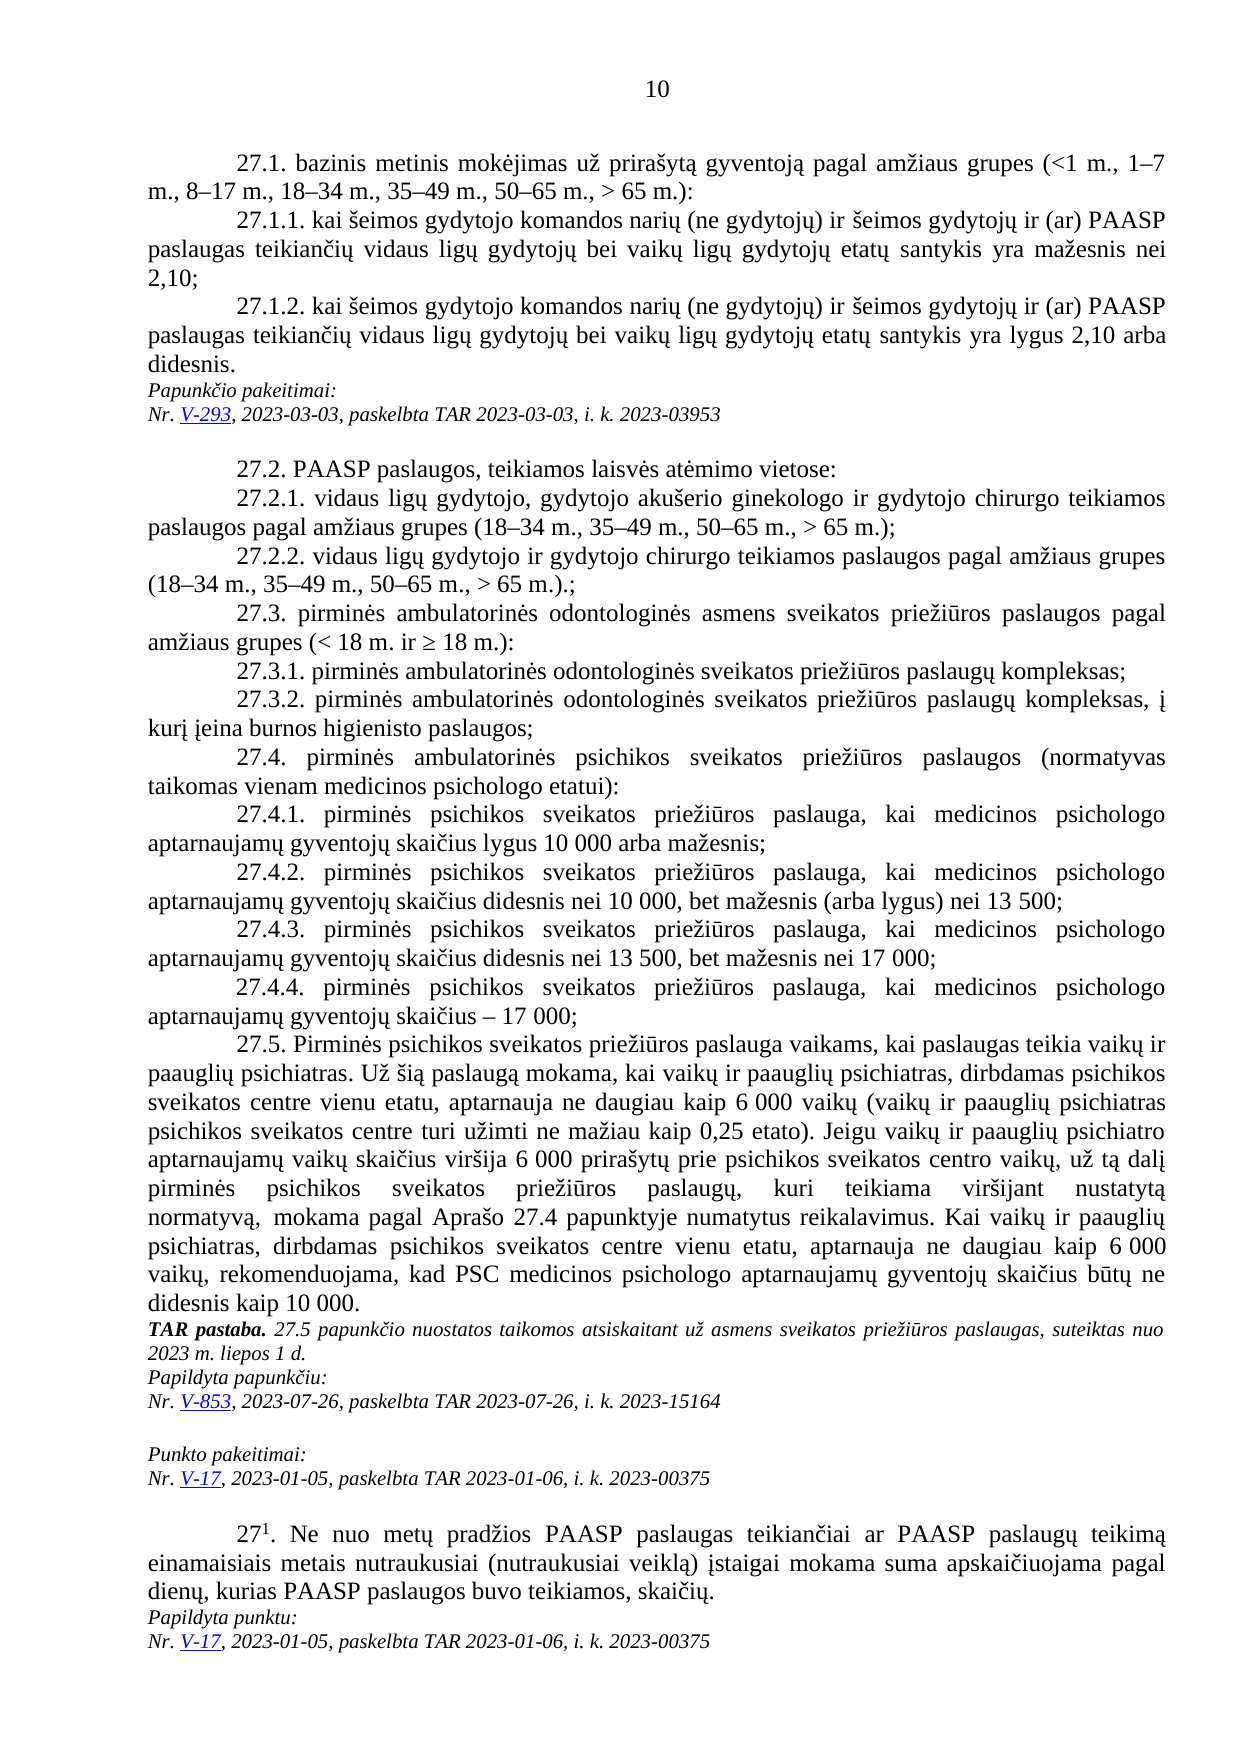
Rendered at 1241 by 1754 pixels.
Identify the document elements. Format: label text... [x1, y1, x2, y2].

text 27.2.1. vidaus ligų gydytojo, gydytojo akušerio ginekologo ir gydytojo chirurgo teikiamos paslaugos pagal amžiaus grupes (18–34 m., 35–49 m., 50–65 m., > 65 m.); [148, 483, 1166, 541]
text 27.3.1. pirminės ambulatorinės odontologinės sveikatos priežiūros paslaugų kompleksas; [148, 656, 1166, 684]
text Nr. V-293, 2023-03-03, paskelbta TAR 2023-03-03, i. k. 2023-03953 [148, 402, 1166, 426]
text Papunkčio pakeitimai: [148, 378, 1166, 402]
text Papildyta papunkčiu: [148, 1365, 1166, 1389]
text Nr. V-853, 2023-07-26, paskelbta TAR 2023-07-26, i. k. 2023-15164 [148, 1389, 1166, 1413]
text 27.4.1. pirminės psichikos sveikatos priežiūros paslauga, kai medicinos psichologo aptarnaujamų gyventojų skaičius lygus 10 000 arba mažesnis; [148, 799, 1166, 857]
text Papildyta punktu: [148, 1605, 1166, 1629]
text Punkto pakeitimai: [148, 1442, 1166, 1466]
text 27.3. pirminės ambulatorinės odontologinės asmens sveikatos priežiūros paslaugos pagal amžiaus grupes (< 18 m. ir ≥ 18 m.): [148, 598, 1166, 656]
text 27.4.4. pirminės psichikos sveikatos priežiūros paslauga, kai medicinos psichologo aptarnaujamų gyventojų skaičius – 17 000; [148, 972, 1166, 1029]
text 27.4. pirminės ambulatorinės psichikos sveikatos priežiūros paslaugos (normatyvas taikomas vienam medicinos psichologo etatui): [148, 742, 1166, 799]
text Nr. V-17, 2023-01-05, paskelbta TAR 2023-01-06, i. k. 2023-00375 [148, 1629, 1166, 1653]
text 27.1.1. kai šeimos gydytojo komandos narių (ne gydytojų) ir šeimos gydytojų ir (ar) PAASP paslaugas teikiančių vidaus ligų gydytojų bei vaikų ligų gydytojų etatų santykis yra mažesnis nei 2,10; [148, 205, 1166, 291]
text TAR pastaba. 27.5 papunkčio nuostatos taikomos atsiskaitant už asmens sveikatos priežiūros paslaugas, suteiktas nuo 2023 m. liepos 1 d. [148, 1317, 1166, 1365]
text 27.1. bazinis metinis mokėjimas už prirašytą gyventoją pagal amžiaus grupes (<1 m., 1–7 m., 8–17 m., 18–34 m., 35–49 m., 50–65 m., > 65 m.): [148, 148, 1166, 205]
text 271. Ne nuo metų pradžios PAASP paslaugas teikiančiai ar PAASP paslaugų teikimą einamaisiais metais nutraukusiai (nutraukusiai veiklą) įstaigai mokama suma apskaičiuojama pagal dienų, kurias PAASP paslaugos buvo teikiamos, skaičių. [148, 1519, 1166, 1605]
text 27.3.2. pirminės ambulatorinės odontologinės sveikatos priežiūros paslaugų kompleksas, į kurį įeina burnos higienisto paslaugos; [148, 684, 1166, 742]
text 27.2. PAASP paslaugos, teikiamos laisvės atėmimo vietose: [148, 454, 1166, 483]
text 27.4.3. pirminės psichikos sveikatos priežiūros paslauga, kai medicinos psichologo aptarnaujamų gyventojų skaičius didesnis nei 13 500, bet mažesnis nei 17 000; [148, 914, 1166, 972]
text Nr. V-17, 2023-01-05, paskelbta TAR 2023-01-06, i. k. 2023-00375 [148, 1466, 1166, 1490]
text 27.1.2. kai šeimos gydytojo komandos narių (ne gydytojų) ir šeimos gydytojų ir (ar) PAASP paslaugas teikiančių vidaus ligų gydytojų bei vaikų ligų gydytojų etatų santykis yra lygus 2,10 arba didesnis. [148, 291, 1166, 378]
text 27.5. Pirminės psichikos sveikatos priežiūros paslauga vaikams, kai paslaugas teikia vaikų ir paauglių psichiatras. Už šią paslaugą mokama, kai vaikų ir paauglių psichiatras, dirbdamas psichikos sveikatos centre vienu etatu, aptarnauja ne daugiau kaip 6 000 vaikų (vaikų ir paauglių psichiatras psichikos sveikatos centre turi užimti ne mažiau kaip 0,25 etato). Jeigu vaikų ir paauglių psichiatro aptarnaujamų vaikų skaičius viršija 6 000 prirašytų prie psichikos sveikatos centro vaikų, už tą dalį pirminės psichikos sveikatos priežiūros paslaugų, kuri teikiama viršijant nustatytą normatyvą, mokama pagal Aprašo 27.4 papunktyje numatytus reikalavimus. Kai vaikų ir paauglių psichiatras, dirbdamas psichikos sveikatos centre vienu etatu, aptarnauja ne daugiau kaip 6 000 vaikų, rekomenduojama, kad PSC medicinos psichologo aptarnaujamų gyventojų skaičius būtų ne didesnis kaip 10 000. [148, 1029, 1166, 1317]
text 27.4.2. pirminės psichikos sveikatos priežiūros paslauga, kai medicinos psichologo aptarnaujamų gyventojų skaičius didesnis nei 10 000, bet mažesnis (arba lygus) nei 13 500; [148, 857, 1166, 914]
text 27.2.2. vidaus ligų gydytojo ir gydytojo chirurgo teikiamos paslaugos pagal amžiaus grupes (18–34 m., 35–49 m., 50–65 m., > 65 m.).; [148, 541, 1166, 598]
